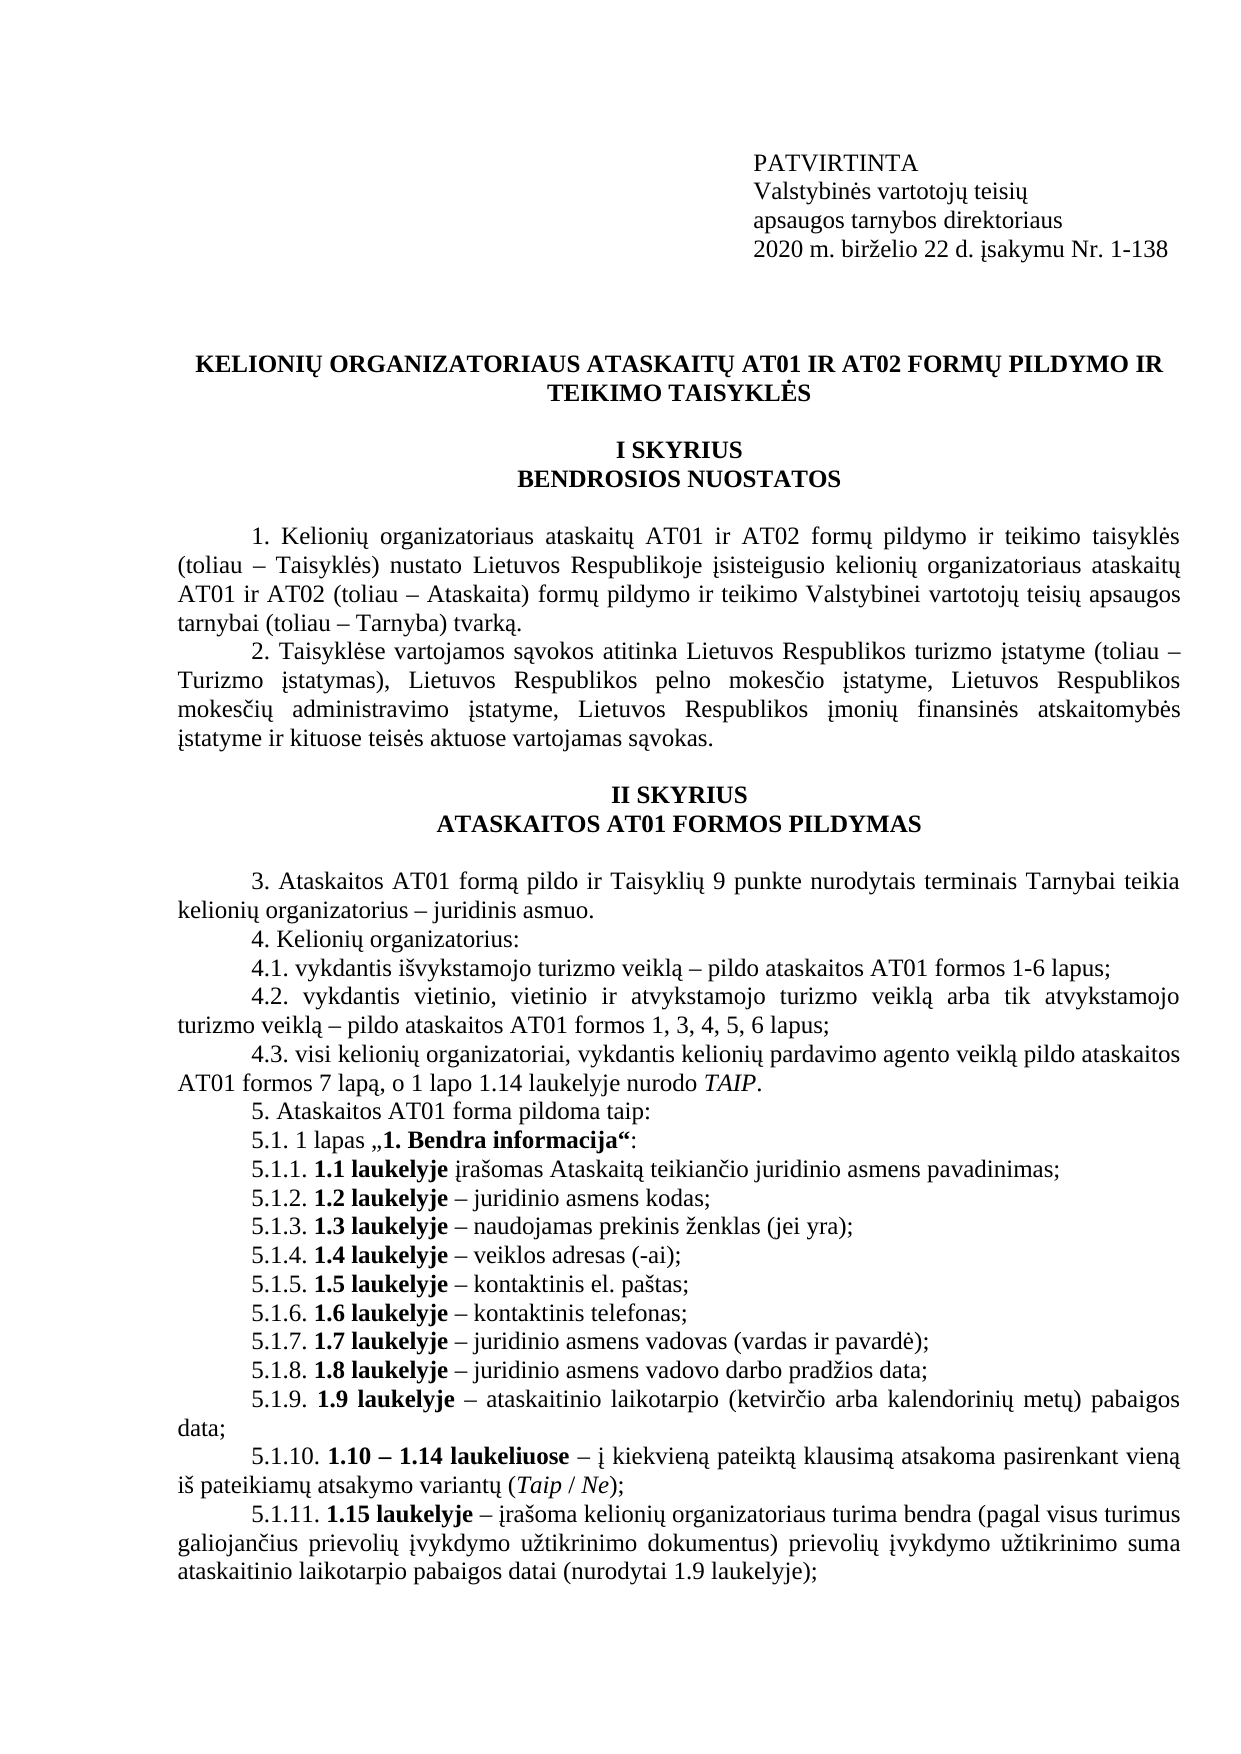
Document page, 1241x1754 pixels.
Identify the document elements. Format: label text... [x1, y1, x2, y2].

text 4.1. vykdantis išvykstamojo turizmo veiklą – pildo ataskaitos AT01 formos 1-6 lapus; [177, 953, 1181, 981]
text 3. Ataskaitos AT01 formą pildo ir Taisyklių 9 punkte nurodytais terminais Tarnybai teikia kelionių organizatorius – juridinis asmuo. [177, 866, 1181, 924]
text 5.1.10. 1.10 – 1.14 laukeliuose – į kiekvieną pateiktą klausimą atsakoma pasirenkant vieną iš pateikiamų atsakymo variantų (Taip / Ne); [177, 1441, 1181, 1499]
text 5.1.7. 1.7 laukelyje – juridinio asmens vadovas (vardas ir pavardė); [177, 1326, 1181, 1355]
text KELIONIŲ ORGANIZATORIAUS ATASKAITŲ AT01 IR AT02 FORMŲ PILDYMO IR TEIKIMO TAISYKLĖS [177, 349, 1181, 406]
text 5.1.4. 1.4 laukelyje – veiklos adresas (-ai); [177, 1240, 1181, 1269]
text 5.1.3. 1.3 laukelyje – naudojamas prekinis ženklas (jei yra); [177, 1211, 1181, 1240]
text 5.1.8. 1.8 laukelyje – juridinio asmens vadovo darbo pradžios data; [177, 1355, 1181, 1384]
text 1. Kelionių organizatoriaus ataskaitų AT01 ir AT02 formų pildymo ir teikimo taisyklės (toliau – Taisyklės) nustato Lietuvos Respublikoje įsisteigusio kelionių organizatoriaus ataskaitų AT01 ir AT02 (toliau – Ataskaita) formų pildymo ir teikimo Valstybinei vartotojų teisių apsaugos tarnybai (toliau – Tarnyba) tvarką. [177, 521, 1181, 636]
text 5.1. 1 lapas „1. Bendra informacija“: [177, 1125, 1181, 1154]
text 5. Ataskaitos AT01 forma pildoma taip: [177, 1096, 1181, 1125]
text I SKYRIUS [177, 435, 1181, 464]
text 2020 m. birželio 22 d. įsakymu Nr. 1-138 [753, 234, 1181, 263]
text 4.3. visi kelionių organizatoriai, vykdantis kelionių pardavimo agento veiklą pildo ataskaitos AT01 formos 7 lapą, o 1 lapo 1.14 laukelyje nurodo TAIP. [177, 1039, 1181, 1096]
text 5.1.11. 1.15 laukelyje – įrašoma kelionių organizatoriaus turima bendra (pagal visus turimus galiojančius prievolių įvykdymo užtikrinimo dokumentus) prievolių įvykdymo užtikrinimo suma ataskaitinio laikotarpio pabaigos datai (nurodytai 1.9 laukelyje); [177, 1499, 1181, 1585]
text PATVIRTINTA [753, 148, 1181, 176]
text 4.2. vykdantis vietinio, vietinio ir atvykstamojo turizmo veiklą arba tik atvykstamojo turizmo veiklą – pildo ataskaitos AT01 formos 1, 3, 4, 5, 6 lapus; [177, 981, 1181, 1039]
text 5.1.5. 1.5 laukelyje – kontaktinis el. paštas; [177, 1269, 1181, 1298]
text BENDROSIOS NUOSTATOS [177, 464, 1181, 493]
text 5.1.1. 1.1 laukelyje įrašomas Ataskaitą teikiančio juridinio asmens pavadinimas; [177, 1154, 1181, 1183]
text 5.1.2. 1.2 laukelyje – juridinio asmens kodas; [177, 1183, 1181, 1211]
text 5.1.6. 1.6 laukelyje – kontaktinis telefonas; [177, 1298, 1181, 1326]
text 5.1.9. 1.9 laukelyje – ataskaitinio laikotarpio (ketvirčio arba kalendorinių metų) pabaigos data; [177, 1384, 1181, 1441]
text ATASKAITOS AT01 FORMOS PILDYMAS [177, 809, 1181, 838]
text Valstybinės vartotojų teisių [753, 176, 1181, 205]
text II SKYRIUS [177, 780, 1181, 809]
text 4. Kelionių organizatorius: [177, 924, 1181, 953]
text 2. Taisyklėse vartojamos sąvokos atitinka Lietuvos Respublikos turizmo įstatyme (toliau – Turizmo įstatymas), Lietuvos Respublikos pelno mokesčio įstatyme, Lietuvos Respublikos mokesčių administravimo įstatyme, Lietuvos Respublikos įmonių finansinės atskaitomybės įstatyme ir kituose teisės aktuose vartojamas sąvokas. [177, 636, 1181, 751]
text apsaugos tarnybos direktoriaus [753, 205, 1181, 234]
